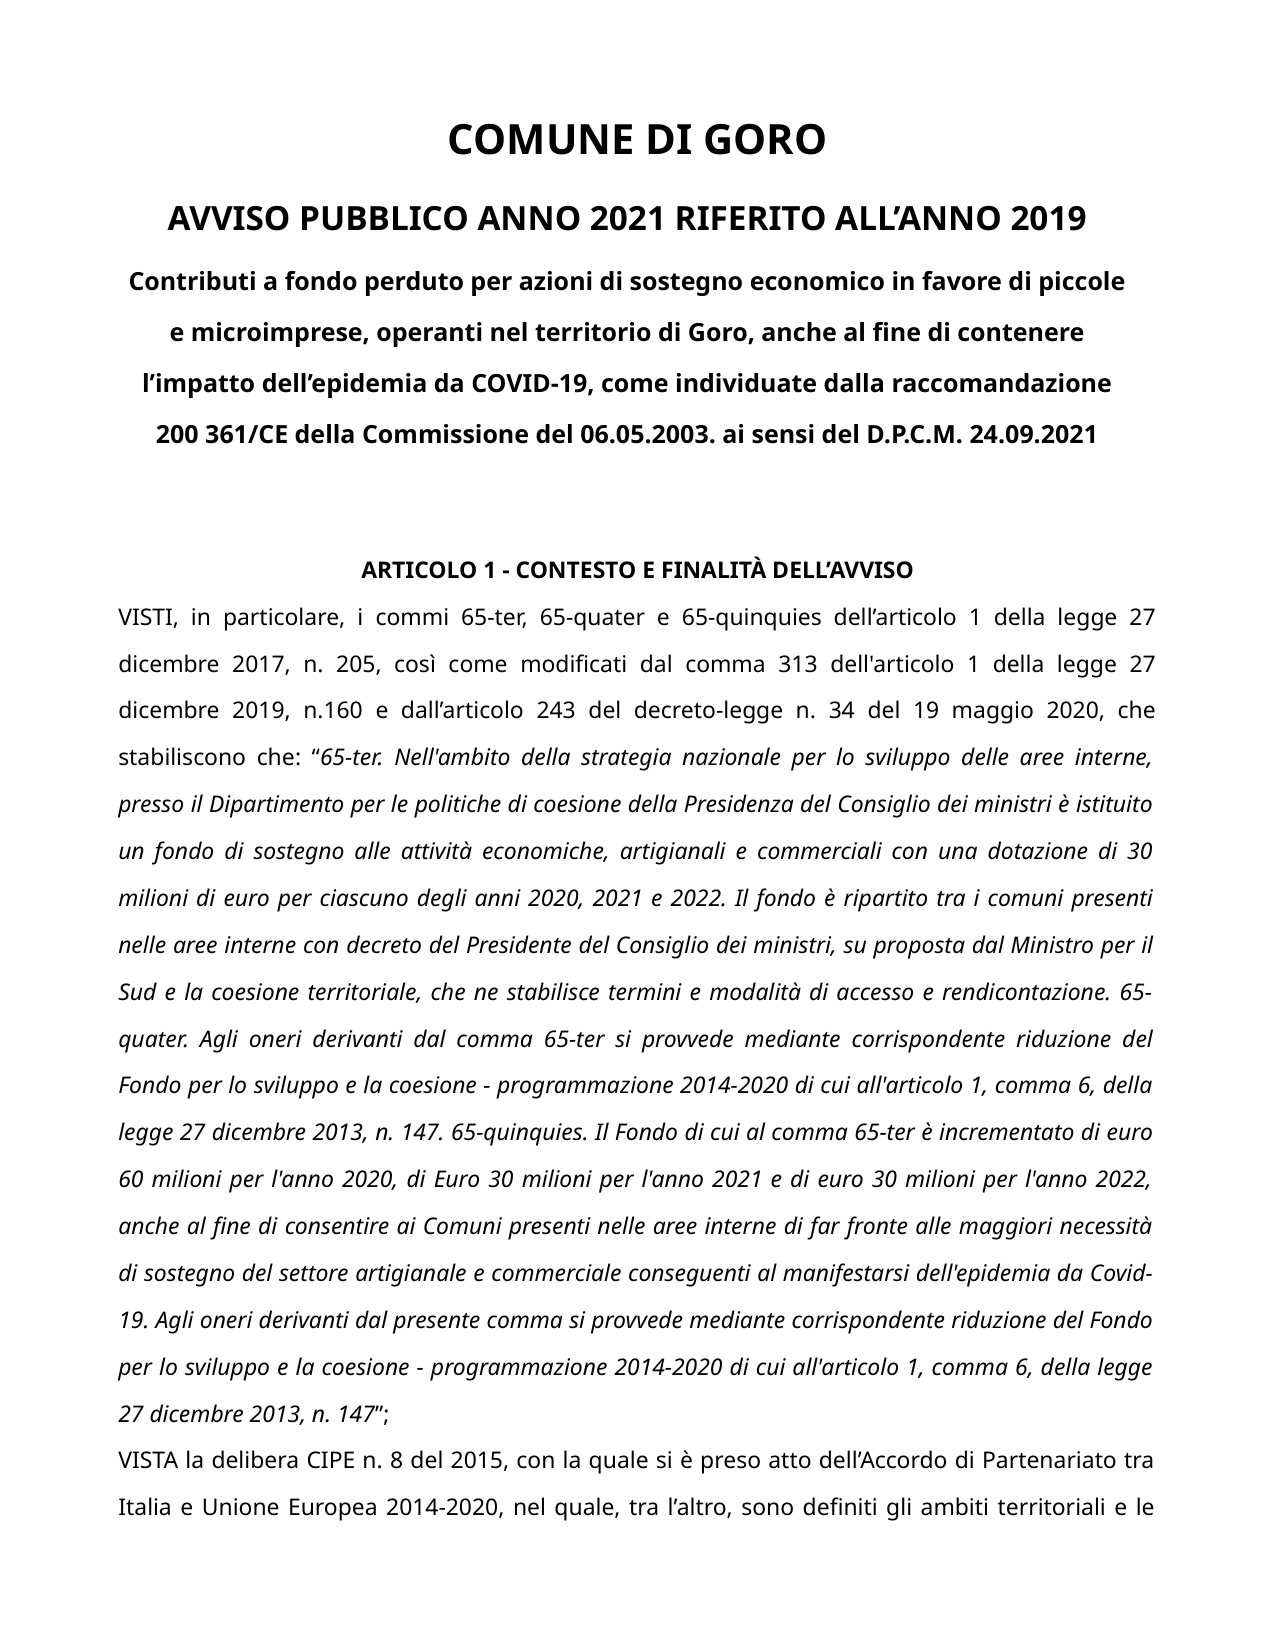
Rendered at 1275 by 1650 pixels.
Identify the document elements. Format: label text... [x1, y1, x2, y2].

text ARTICOLO 1 - CONTESTO E FINALITÀ DELL’AVVISO [118, 554, 1157, 585]
table_header AVVISO PUBBLICO ANNO 2021 RIFERITO ALL’ANNO 2019 Contributi a fondo perduto per azioni di sostegno economico in favore di piccole e microimprese, operanti nel territorio di Goro, anche al fine di contenere l’impatto dell’epidemia da COVID-19, come individuate dalla raccomandazione 200 361/CE della Commissione del 06.05.2003. ai sensi del D.P.C.M. 24.09.2021 [107, 195, 1147, 554]
text VISTA la delibera CIPE n. 8 del 2015, con la quale si è preso atto dell’Accordo di Partenariato tra Italia e Unione Europea 2014-2020, nel quale, tra l’altro, sono definiti gli ambiti territoriali e le [118, 1444, 1157, 1522]
text VISTI, in particolare, i commi 65-ter, 65-quater e 65-quinquies dell’articolo 1 della legge 27 dicembre 2017, n. 205, così come modificati dal comma 313 dell'articolo 1 della legge 27 dicembre 2019, n.160 e dall’articolo 243 del decreto-legge n. 34 del 19 maggio 2020, che stabiliscono che: “65-ter. Nell'ambito della strategia nazionale per lo sviluppo delle aree interne, presso il Dipartimento per le politiche di coesione della Presidenza del Consiglio dei ministri è istituito un fondo di sostegno alle attività economiche, artigianali e commerciali con una dotazione di 30 milioni di euro per ciascuno degli anni 2020, 2021 e 2022. Il fondo è ripartito tra i comuni presenti nelle aree interne con decreto del Presidente del Consiglio dei ministri, su proposta dal Ministro per il Sud e la coesione territoriale, che ne stabilisce termini e modalità di accesso e rendicontazione. 65-quater. Agli oneri derivanti dal comma 65-ter si provvede mediante corrispondente riduzione del Fondo per lo sviluppo e la coesione - programmazione 2014-2020 di cui all'articolo 1, comma 6, della legge 27 dicembre 2013, n. 147. 65-quinquies. Il Fondo di cui al comma 65-ter è incrementato di euro 60 milioni per l'anno 2020, di Euro 30 milioni per l'anno 2021 e di euro 30 milioni per l'anno 2022, anche al fine di consentire ai Comuni presenti nelle aree interne di far fronte alle maggiori necessità di sostegno del settore artigianale e commerciale conseguenti al manifestarsi dell'epidemia da Covid-19. Agli oneri derivanti dal presente comma si provvede mediante corrispondente riduzione del Fondo per lo sviluppo e la coesione - programmazione 2014-2020 di cui all'articolo 1, comma 6, della legge 27 dicembre 2013, n. 147”; [118, 601, 1157, 1429]
text COMUNE DI GORO [118, 110, 1157, 167]
